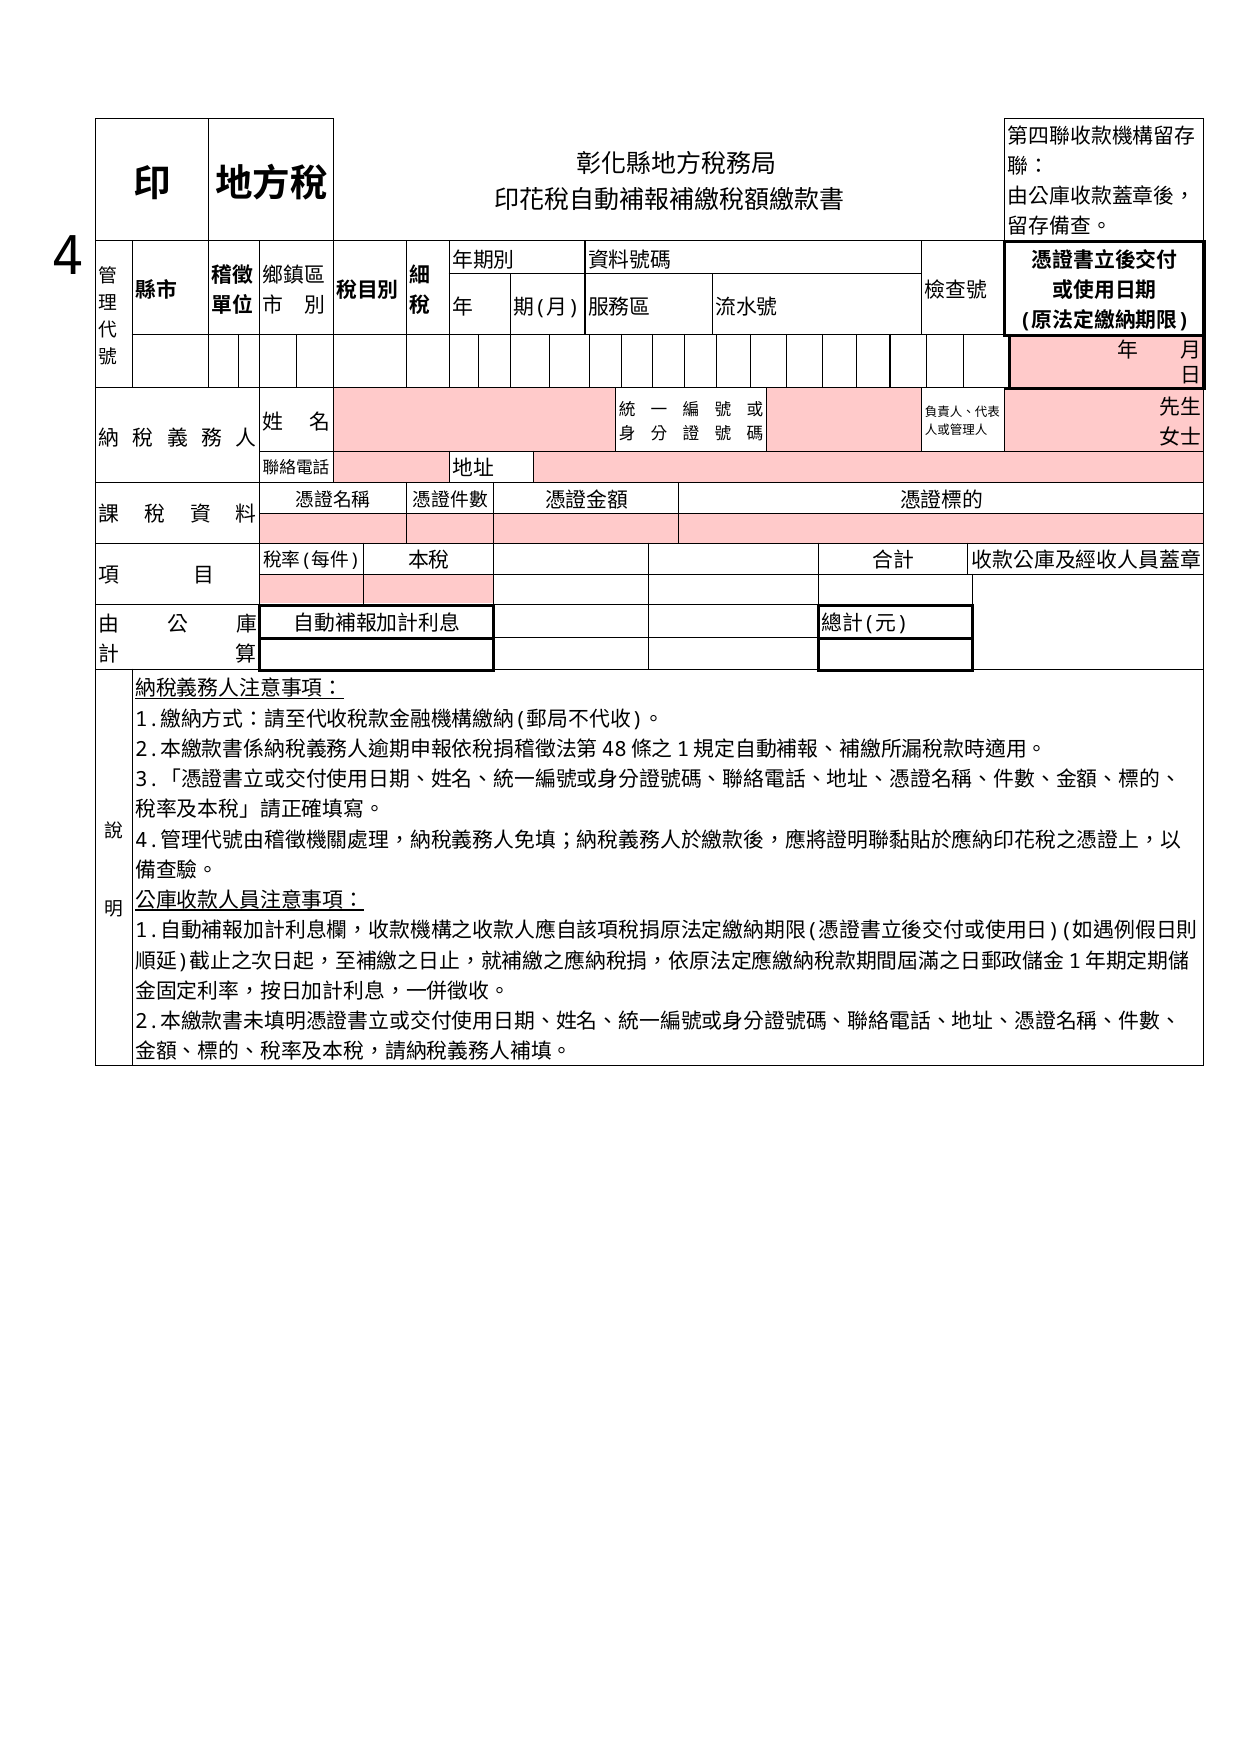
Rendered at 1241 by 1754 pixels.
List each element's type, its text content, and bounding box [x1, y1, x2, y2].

table_cell 憑證書立後交付 或使用日期 (原法定繳納期限) [1006, 243, 1202, 334]
table_cell [297, 335, 333, 387]
table_cell 項 目 [96, 544, 259, 603]
table_cell [48, 604, 95, 637]
table_cell [649, 544, 818, 574]
table_cell [48, 482, 95, 513]
table_cell [48, 637, 95, 668]
table_cell 納稅義務人注意事項： 1.繳納方式：請至代收稅款金融機構繳納(郵局不代收)。 2.本繳款書係納稅義務人逾期申報依稅捐稽徵法第48條之1規定自動補報、補繳所漏稅款時適用。 3.「憑證書立或交付使用日期、姓名、統一編號或身分證號碼、聯絡電話、地址、憑證名稱、件數、金額、標的、稅率及本稅」請正確填寫。 4.管理代號由稽徵機關處理，納稅義務人免填；納稅義務人於繳款後，應將證明聯黏貼於應納印花稅之憑證上，以備查驗。 公庫收款人員注意事項： 1.自動補報加計利息欄，收款機構之收款人應自該項稅捐原法定繳納期限(憑證書立後交付或使用日)(如遇例假日則順延)截止之次日起，至補繳之日止，就補繳之應納稅捐，依原法定應繳納稅款期間屆滿之日郵政儲金1年期定期儲金固定利率，按日加計利息，一併徵收。 2.本繳款書未填明憑證書立或交付使用日期、姓名、統一編號或身分證號碼、聯絡電話、地址、憑證名稱、件數、金額、標的、稅率及本稅，請納稅義務人補填。 [133, 670, 1203, 1065]
table_cell [450, 335, 478, 387]
table_cell [260, 575, 363, 603]
table_cell [364, 575, 493, 603]
table_cell 收款公庫及經收人員蓋章 [968, 544, 1203, 574]
table_cell [767, 388, 921, 451]
table_cell [590, 335, 621, 387]
table_cell 由公庫 計 算 [96, 605, 258, 668]
table_cell [239, 335, 259, 387]
table_cell 合計 [819, 544, 967, 574]
table_cell [819, 575, 972, 603]
table_cell 納稅義務人 [96, 388, 259, 482]
table_cell 服務區 [586, 274, 712, 334]
table_cell [48, 574, 95, 603]
table_cell [857, 335, 889, 387]
table_cell [209, 335, 238, 387]
table_cell [649, 638, 817, 668]
table_cell 稅率(每件) [260, 544, 363, 574]
table_cell [495, 605, 648, 637]
table_cell [334, 452, 449, 482]
table_cell [334, 388, 615, 451]
table_cell 課稅資料 [96, 483, 259, 543]
table_cell [973, 575, 1203, 668]
table_cell [622, 335, 652, 387]
table_cell [550, 335, 589, 387]
table_cell [261, 640, 492, 668]
table_header 4 [48, 118, 95, 387]
table_cell 管理 代號 [96, 241, 132, 387]
table_cell [48, 451, 95, 482]
table_cell [48, 543, 95, 574]
table_cell 縣市 [133, 241, 208, 334]
table_cell [751, 335, 786, 387]
table_cell 憑證金額 [494, 483, 678, 513]
table_cell [260, 335, 296, 387]
table_cell [649, 605, 817, 637]
table_cell [511, 335, 549, 387]
table_header 第四聯收款機構留存聯： 由公庫收款蓋章後，留存備查。 [1005, 119, 1203, 240]
table_cell [407, 514, 493, 543]
table_cell [479, 335, 510, 387]
table_header 地方稅 [209, 119, 333, 240]
table_cell 負責人、代表人或管理人 [922, 388, 1004, 451]
table_cell [534, 452, 1203, 482]
table_cell 自動補報加計利息 [261, 607, 492, 637]
table_cell [495, 638, 648, 668]
table_cell [787, 335, 822, 387]
table_cell 稅目別 [334, 241, 406, 334]
table_cell 年 月 日 [1011, 337, 1202, 387]
table_cell 年期別 [450, 241, 584, 273]
table_cell 年 [450, 274, 510, 334]
table_cell 先生 女士 [1005, 390, 1203, 451]
table_cell [964, 335, 1008, 387]
table_cell [494, 514, 678, 543]
table_cell 本稅 [364, 544, 493, 574]
table_cell 檢查號 [922, 241, 1003, 334]
table_cell [649, 575, 818, 603]
table_cell [48, 669, 95, 1065]
table_cell [823, 335, 856, 387]
table_cell 憑證標的 [679, 483, 1203, 513]
table_cell 憑證件數 [407, 483, 493, 513]
table_cell 統一編號或 身分證號碼 [616, 388, 766, 451]
table_cell 細稅 [407, 241, 449, 334]
table_cell 姓名 [260, 388, 333, 451]
table_cell [685, 335, 716, 387]
table_cell 鄉鎮區 市 別 [260, 241, 333, 334]
table_cell 稽徵 單位 [209, 241, 259, 334]
table_cell [260, 514, 406, 543]
table_cell [494, 575, 648, 603]
table_cell 流水號 [713, 274, 921, 334]
table_cell [334, 335, 406, 387]
table_cell [48, 387, 95, 451]
table_cell [679, 514, 1203, 543]
table_cell 地址 [450, 452, 533, 482]
table_cell [407, 335, 449, 387]
table_cell [48, 513, 95, 543]
table_cell [717, 335, 750, 387]
table_header 印 [96, 119, 208, 240]
table_cell [133, 335, 208, 387]
table_cell [820, 640, 971, 668]
table_cell 資料號碼 [586, 241, 921, 273]
table_cell 說 明 [96, 670, 132, 1065]
table_cell 總計(元) [820, 607, 971, 637]
table_cell [494, 544, 648, 574]
table_header 彰化縣地方稅務局 印花稅自動補報補繳稅額繳款書 [334, 118, 1004, 240]
table_cell [927, 335, 963, 387]
table_cell 聯絡電話 [260, 452, 333, 482]
table_cell 期(月) [511, 274, 584, 334]
table_cell 憑證名稱 [260, 483, 406, 513]
table_cell [891, 335, 926, 387]
table_cell [653, 335, 684, 387]
